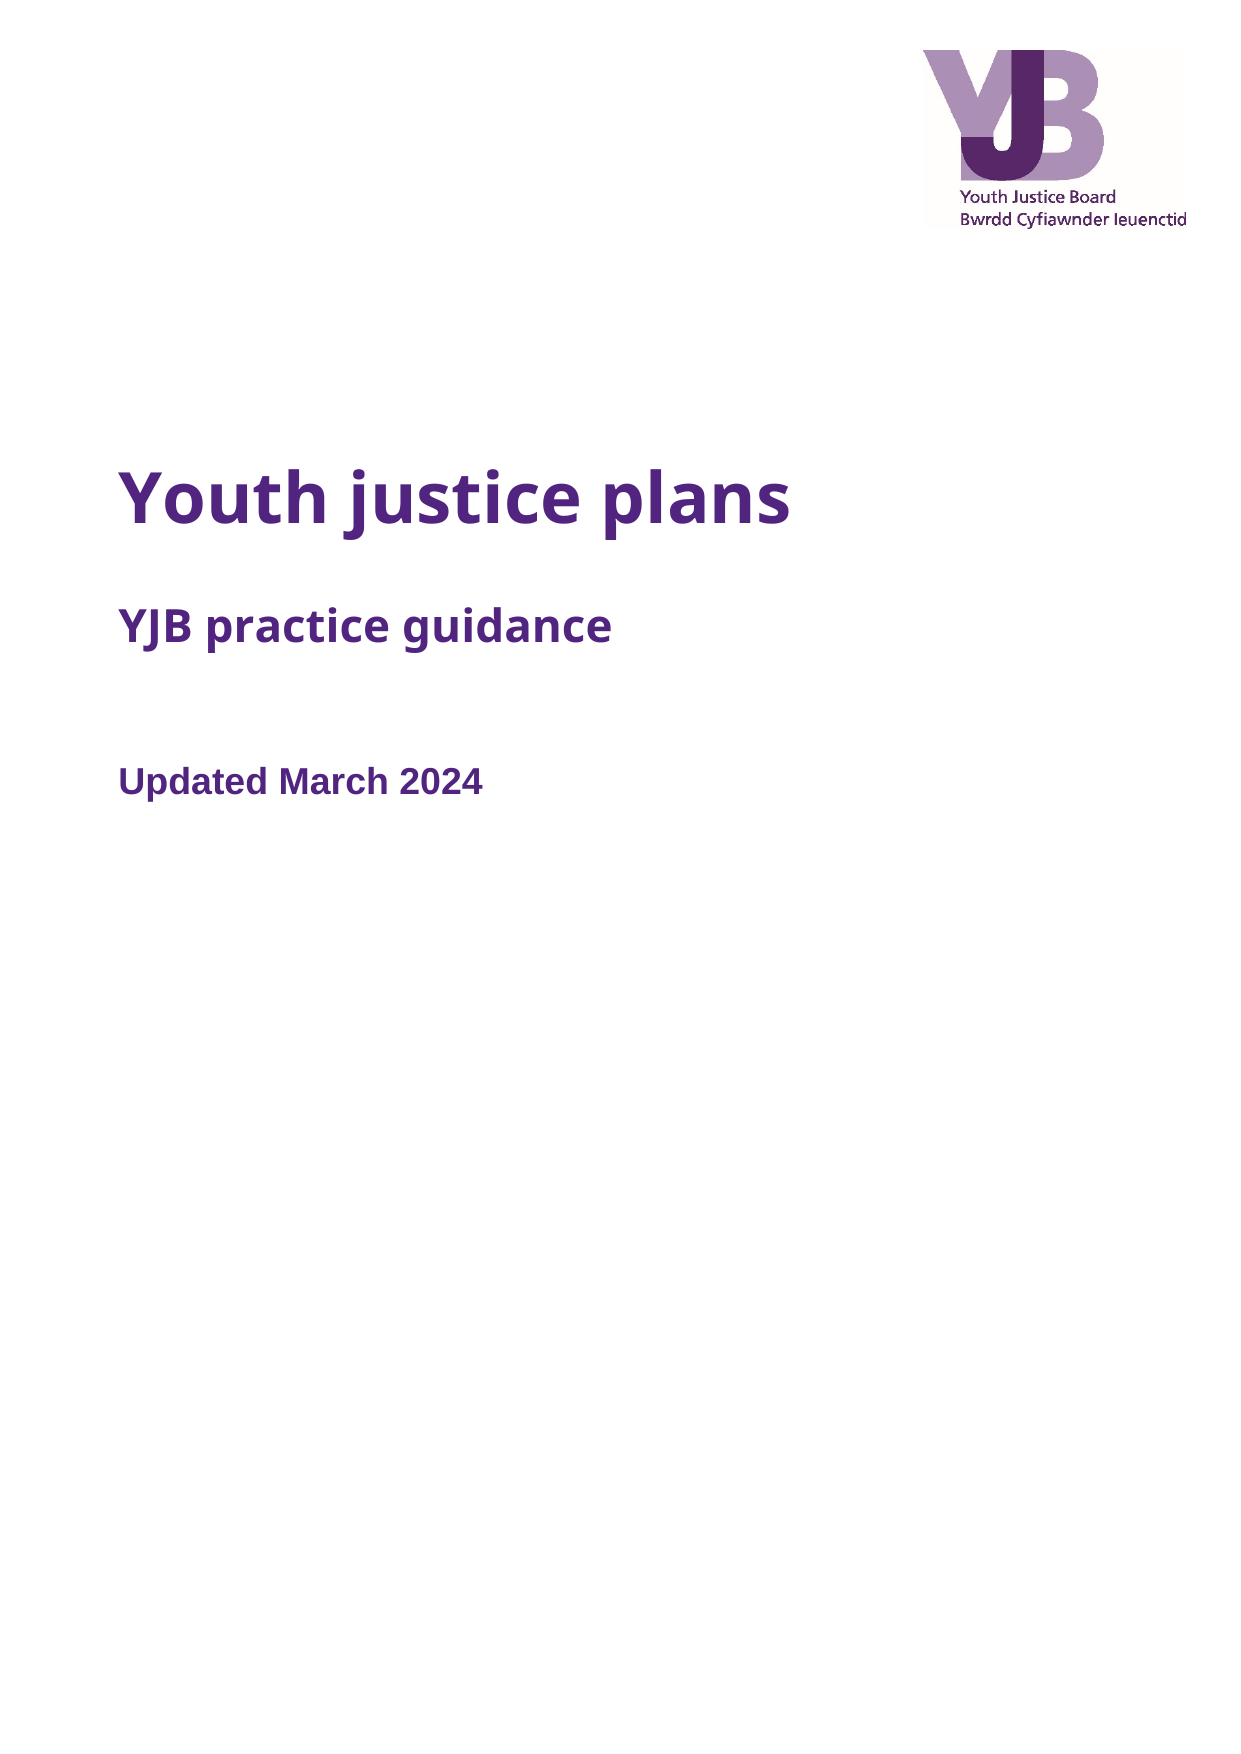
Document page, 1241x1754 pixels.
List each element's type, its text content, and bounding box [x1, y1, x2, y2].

title Youth justice plans [118, 447, 1081, 544]
subtitle YJB practice guidance [118, 594, 1004, 656]
text Updated March 2024 [118, 759, 1010, 803]
